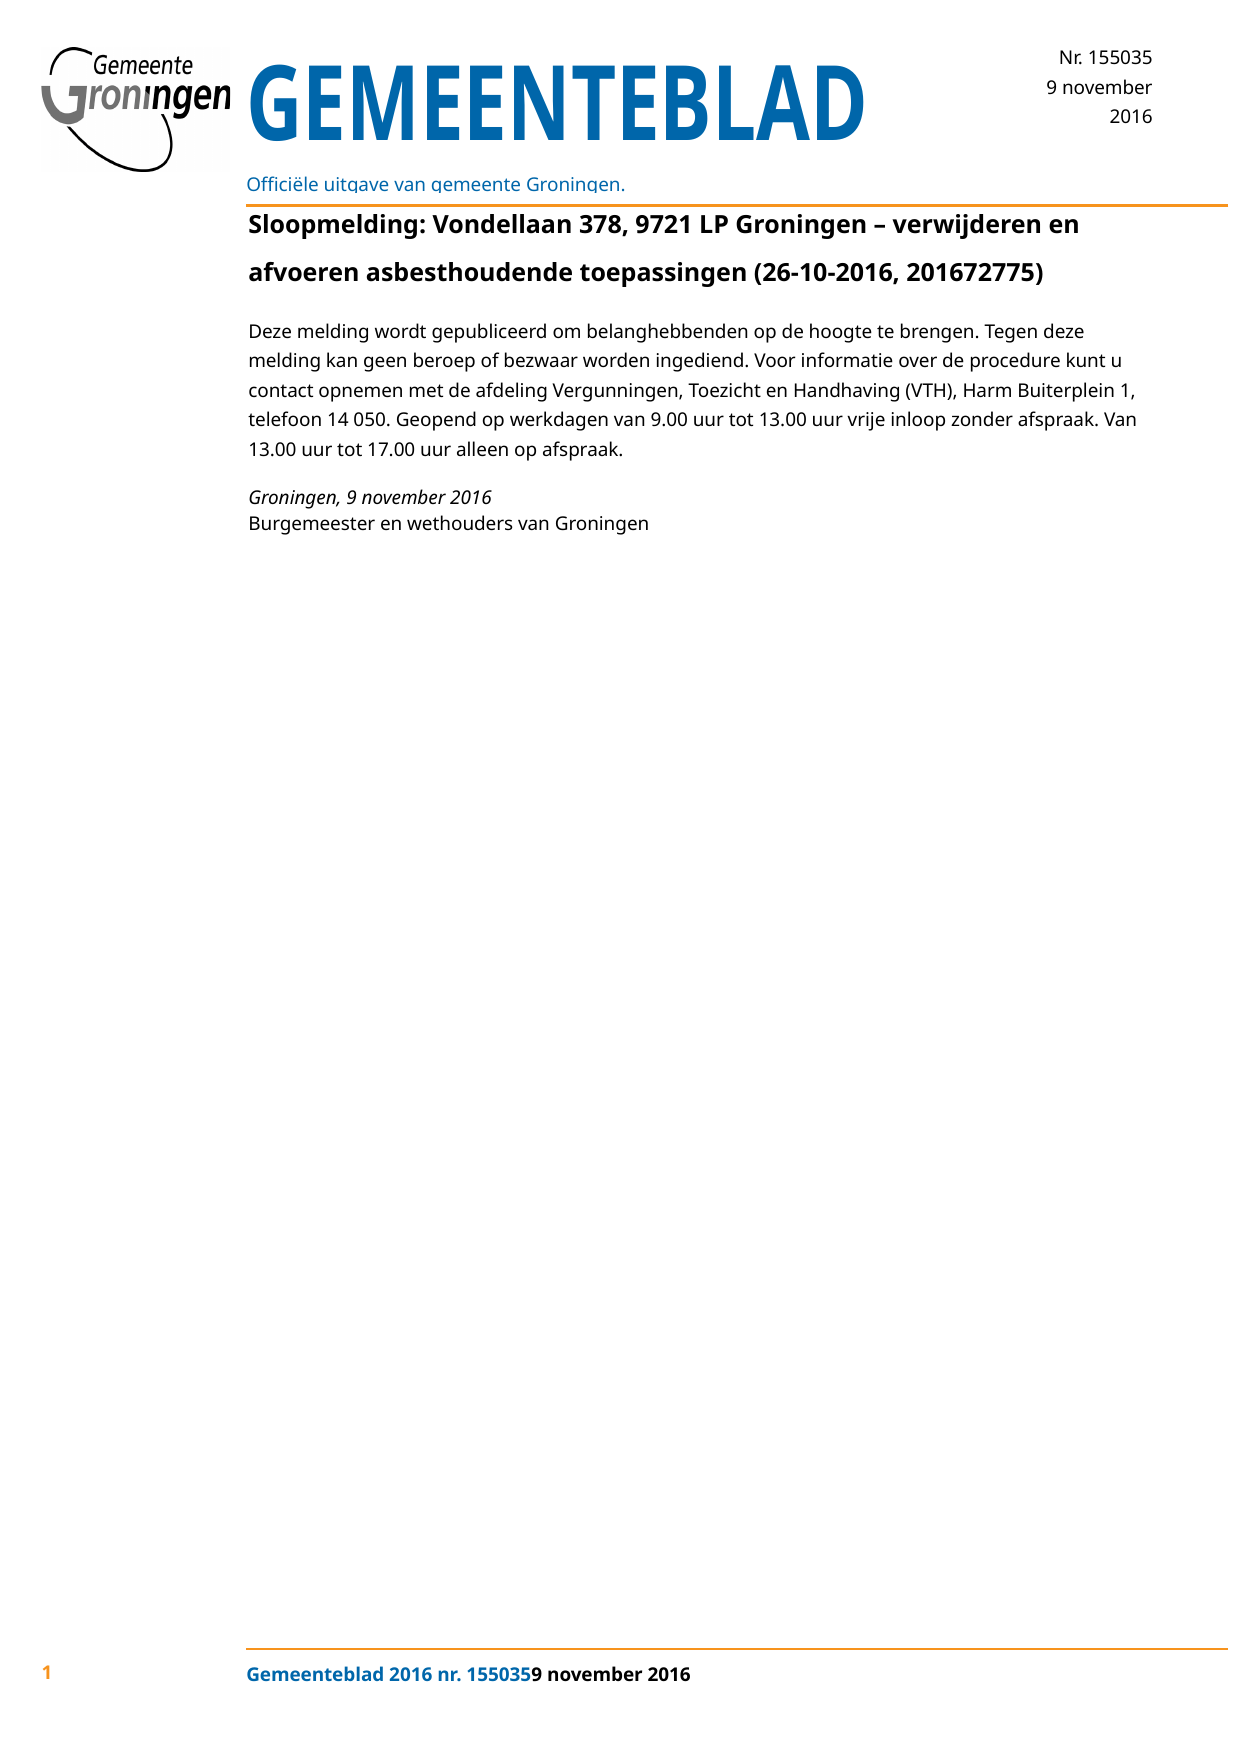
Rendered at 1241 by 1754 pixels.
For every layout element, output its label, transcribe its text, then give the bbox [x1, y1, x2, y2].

text Sloopmelding: Vondellaan 378, 9721 LP Groningen – verwijderen en afvoeren asbesthoudende toepassingen (26-10-2016, 201672775) [248, 207, 1152, 288]
text Burgemeester en wethouders van Groningen [248, 510, 1152, 536]
picture [41, 47, 231, 172]
text Groningen, 9 november 2016 [248, 484, 1152, 510]
text Deze melding wordt gepubliceerd om belanghebbenden op de hoogte te brengen. Tegen deze melding kan geen beroep of bezwaar worden ingediend. Voor informatie over de procedure kunt u contact opnemen met de afdeling Vergunningen, Toezicht en Handhaving (VTH), Harm Buiterplein 1, telefoon 14 050. Geopend op werkdagen van 9.00 uur tot 13.00 uur vrije inloop zonder afspraak. Van 13.00 uur tot 17.00 uur alleen op afspraak. [248, 318, 1152, 462]
